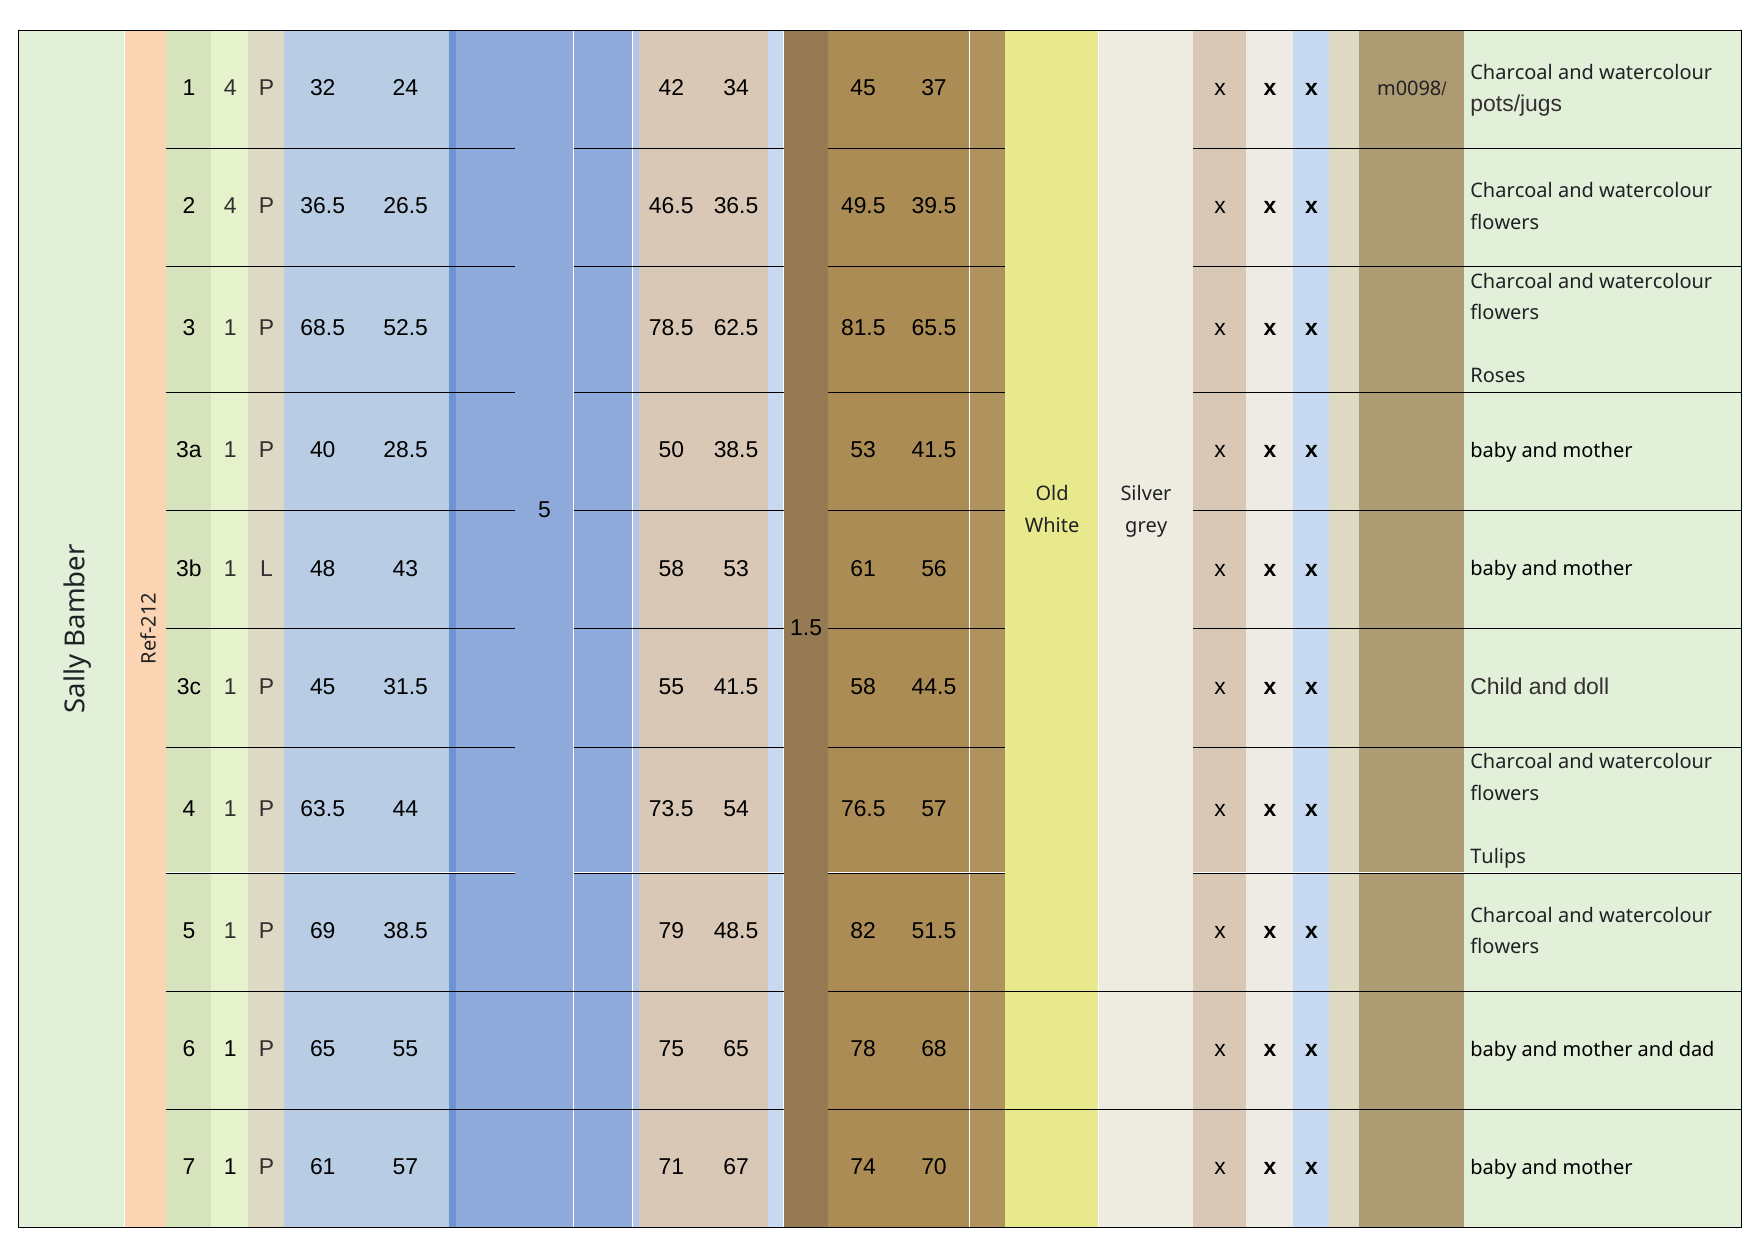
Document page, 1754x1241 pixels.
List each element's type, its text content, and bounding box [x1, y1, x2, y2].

table_cell P [248, 267, 284, 392]
table_cell 58 [639, 511, 703, 628]
table_cell x [1293, 149, 1329, 266]
table_cell 71 [639, 1110, 703, 1227]
table_cell 4 [166, 748, 211, 872]
table_cell 61 [284, 1110, 361, 1227]
table_cell 41.5 [898, 393, 969, 510]
table_cell 57 [898, 748, 969, 872]
table_cell 68 [898, 992, 969, 1109]
table_cell x [1193, 1110, 1246, 1227]
table_cell [970, 393, 1005, 510]
table_cell 4 [211, 31, 248, 148]
table_cell [768, 748, 783, 872]
table_cell baby and mother and dad [1464, 992, 1741, 1109]
table_cell x [1293, 629, 1329, 747]
table_cell 1 [211, 511, 248, 628]
table_cell 32 [284, 31, 361, 148]
table_cell 57 [361, 1110, 449, 1227]
table_cell P [248, 992, 284, 1109]
table_cell Charcoal and watercolour pots/jugs [1464, 31, 1741, 148]
table_cell [633, 748, 639, 872]
table_cell x [1293, 1110, 1329, 1227]
table_cell [456, 748, 515, 872]
table_cell x [1293, 267, 1329, 392]
table_cell [456, 393, 515, 510]
table_cell [574, 1110, 632, 1227]
table_cell [1329, 629, 1359, 747]
table_cell 65.5 [898, 267, 969, 392]
table_cell [768, 511, 783, 628]
table_cell [1359, 149, 1464, 266]
table_cell 62.5 [703, 267, 768, 392]
table_cell [456, 629, 515, 747]
table_cell [1329, 31, 1359, 148]
table_cell 49.5 [828, 149, 898, 266]
table_cell [449, 31, 456, 148]
table_cell x [1246, 629, 1293, 747]
table_cell 36.5 [284, 149, 361, 266]
table_cell [768, 992, 783, 1109]
table_cell 52.5 [361, 267, 449, 392]
table_cell P [248, 629, 284, 747]
table_cell 58 [828, 629, 898, 747]
table_cell 56 [898, 511, 969, 628]
table_cell 1 [211, 393, 248, 510]
table_cell [633, 992, 639, 1109]
table_cell [574, 267, 632, 392]
table_cell [456, 149, 515, 266]
table_cell [1329, 149, 1359, 266]
table_cell [1005, 992, 1098, 1109]
table_cell [449, 511, 456, 628]
table_cell 53 [828, 393, 898, 510]
table_cell 3b [166, 511, 211, 628]
table_cell [970, 149, 1005, 266]
table_cell 55 [361, 992, 449, 1109]
table_cell x [1193, 748, 1246, 872]
table_cell x [1246, 267, 1293, 392]
table_cell x [1193, 149, 1246, 266]
table_cell 76.5 [828, 748, 898, 872]
table_cell 38.5 [361, 874, 449, 991]
table_cell 69 [284, 874, 361, 991]
table_cell Silver grey [1099, 31, 1193, 991]
table_cell 65 [284, 992, 361, 1109]
table_cell 1 [211, 874, 248, 991]
table_cell [449, 874, 456, 991]
table_cell [970, 511, 1005, 628]
table_cell 43 [361, 511, 449, 628]
table_cell 45 [828, 31, 898, 148]
table_cell x [1193, 992, 1246, 1109]
table_cell 70 [898, 1110, 969, 1227]
table_cell 78 [828, 992, 898, 1109]
table_cell x [1193, 267, 1246, 392]
table_cell 63.5 [284, 748, 361, 872]
table_cell [574, 748, 632, 872]
table_cell [449, 629, 456, 747]
table_cell x [1246, 149, 1293, 266]
table_cell [633, 1110, 639, 1227]
table_cell [768, 874, 783, 991]
table_cell 50 [639, 393, 703, 510]
table_cell 51.5 [898, 874, 969, 991]
table_cell 45 [284, 629, 361, 747]
table_cell 55 [639, 629, 703, 747]
table_cell Old White [1005, 31, 1098, 991]
table_cell 54 [703, 748, 768, 872]
table_cell 81.5 [828, 267, 898, 392]
table_cell 1 [211, 748, 248, 872]
table_cell Child and doll [1464, 629, 1741, 747]
table_cell m0098/ [1359, 31, 1464, 148]
table_cell [449, 1110, 456, 1227]
table_cell [449, 393, 456, 510]
table_cell 3c [166, 629, 211, 747]
table_cell [456, 267, 515, 392]
table_cell [574, 874, 632, 991]
table_cell 82 [828, 874, 898, 991]
table_cell [970, 992, 1005, 1109]
table_cell 73.5 [639, 748, 703, 872]
table_cell [970, 1110, 1005, 1227]
table_cell 36.5 [703, 149, 768, 266]
table_cell 67 [703, 1110, 768, 1227]
table_cell 28.5 [361, 393, 449, 510]
table_cell [1359, 629, 1464, 747]
table_cell baby and mother [1464, 393, 1741, 510]
table_cell 74 [828, 1110, 898, 1227]
table_cell [1329, 1110, 1359, 1227]
table_cell [1359, 511, 1464, 628]
table_cell [970, 31, 1005, 148]
table_cell [768, 393, 783, 510]
table_cell Charcoal and watercolour flowers [1464, 149, 1741, 266]
table_cell [633, 629, 639, 747]
table_cell 34 [703, 31, 768, 148]
table_cell [1359, 992, 1464, 1109]
table_cell [449, 748, 456, 872]
table_cell P [248, 393, 284, 510]
table_cell x [1193, 874, 1246, 991]
table_cell [456, 874, 515, 991]
table_cell 75 [639, 992, 703, 1109]
table_cell [1329, 992, 1359, 1109]
table_cell [1099, 1110, 1193, 1227]
table_cell [1329, 393, 1359, 510]
table_cell [768, 149, 783, 266]
table_cell [768, 1110, 783, 1227]
table_cell [574, 149, 632, 266]
table_cell 48.5 [703, 874, 768, 991]
table_cell 1 [166, 31, 211, 148]
table_cell L [248, 511, 284, 628]
table_cell [574, 393, 632, 510]
table_cell [449, 267, 456, 392]
table_cell [574, 31, 632, 148]
table_cell x [1246, 992, 1293, 1109]
table_cell x [1293, 511, 1329, 628]
table_cell x [1246, 31, 1293, 148]
table_cell 40 [284, 393, 361, 510]
table_cell [633, 149, 639, 266]
table_cell 42 [639, 31, 703, 148]
table_cell P [248, 31, 284, 148]
table_cell Charcoal and watercolour flowers Roses [1464, 267, 1741, 392]
table_cell P [248, 1110, 284, 1227]
table_cell x [1246, 393, 1293, 510]
table_cell [633, 393, 639, 510]
table_cell x [1246, 748, 1293, 872]
table_cell [456, 31, 515, 148]
table_cell x [1293, 748, 1329, 872]
table_cell 5 [166, 874, 211, 991]
table_cell [633, 31, 639, 148]
table_cell [515, 1110, 573, 1227]
table_cell 38.5 [703, 393, 768, 510]
table_cell [768, 267, 783, 392]
table_cell [1329, 267, 1359, 392]
table_cell 3a [166, 393, 211, 510]
table_cell P [248, 149, 284, 266]
table_cell [1329, 511, 1359, 628]
table_cell 1 [211, 992, 248, 1109]
table_cell [456, 511, 515, 628]
table_cell 6 [166, 992, 211, 1109]
table_cell Ref-212 [125, 31, 166, 1227]
table_cell [768, 31, 783, 148]
table_cell 5 [515, 31, 573, 991]
table_cell [970, 267, 1005, 392]
table_cell [1099, 992, 1193, 1109]
table_cell [633, 267, 639, 392]
table_cell x [1246, 511, 1293, 628]
table_cell [574, 992, 632, 1109]
table_cell 7 [166, 1110, 211, 1227]
table_cell Sally Bamber [19, 31, 124, 1227]
table_cell [574, 629, 632, 747]
table_cell 26.5 [361, 149, 449, 266]
table_cell [1359, 393, 1464, 510]
table_cell [633, 511, 639, 628]
table_cell x [1193, 393, 1246, 510]
table_cell [1005, 1110, 1098, 1227]
table_cell x [1246, 874, 1293, 991]
table_cell 37 [898, 31, 969, 148]
table_cell 39.5 [898, 149, 969, 266]
table_cell [1359, 267, 1464, 392]
table_cell baby and mother [1464, 511, 1741, 628]
table_cell 4 [211, 149, 248, 266]
table_cell x [1293, 874, 1329, 991]
table_cell [1329, 874, 1359, 991]
table_cell [1359, 874, 1464, 991]
table_cell [515, 992, 573, 1109]
table_cell 65 [703, 992, 768, 1109]
table_cell 1 [211, 1110, 248, 1227]
table_cell x [1293, 31, 1329, 148]
table_cell 46.5 [639, 149, 703, 266]
table_cell [574, 511, 632, 628]
table_cell [970, 629, 1005, 747]
table_cell x [1193, 31, 1246, 148]
table_cell 44 [361, 748, 449, 872]
table_cell 68.5 [284, 267, 361, 392]
table_cell [449, 992, 456, 1109]
table_cell [970, 874, 1005, 991]
table_cell x [1293, 393, 1329, 510]
table_cell P [248, 874, 284, 991]
table_cell [456, 1110, 515, 1227]
table_cell x [1246, 1110, 1293, 1227]
table_cell 53 [703, 511, 768, 628]
table_cell [768, 629, 783, 747]
table_cell x [1293, 992, 1329, 1109]
table_cell x [1193, 511, 1246, 628]
table_cell x [1193, 629, 1246, 747]
table_cell Charcoal and watercolour flowers Tulips [1464, 748, 1741, 872]
table_cell 1 [211, 629, 248, 747]
table_cell 41.5 [703, 629, 768, 747]
table_cell 78.5 [639, 267, 703, 392]
table_cell 2 [166, 149, 211, 266]
table_cell 24 [361, 31, 449, 148]
table_cell P [248, 748, 284, 872]
table_cell [456, 992, 515, 1109]
table_cell 61 [828, 511, 898, 628]
table_cell 48 [284, 511, 361, 628]
table_cell 1.5 [784, 31, 828, 1227]
table_cell [1329, 748, 1359, 872]
table_cell [970, 748, 1005, 872]
table_cell 44.5 [898, 629, 969, 747]
table_cell 1 [211, 267, 248, 392]
table_cell [633, 874, 639, 991]
table_cell 79 [639, 874, 703, 991]
table_cell Charcoal and watercolour flowers [1464, 874, 1741, 991]
table_cell [1359, 748, 1464, 872]
table_cell 3 [166, 267, 211, 392]
table_cell [449, 149, 456, 266]
table_cell baby and mother [1464, 1110, 1741, 1227]
table_cell [1359, 1110, 1464, 1227]
table_cell 31.5 [361, 629, 449, 747]
